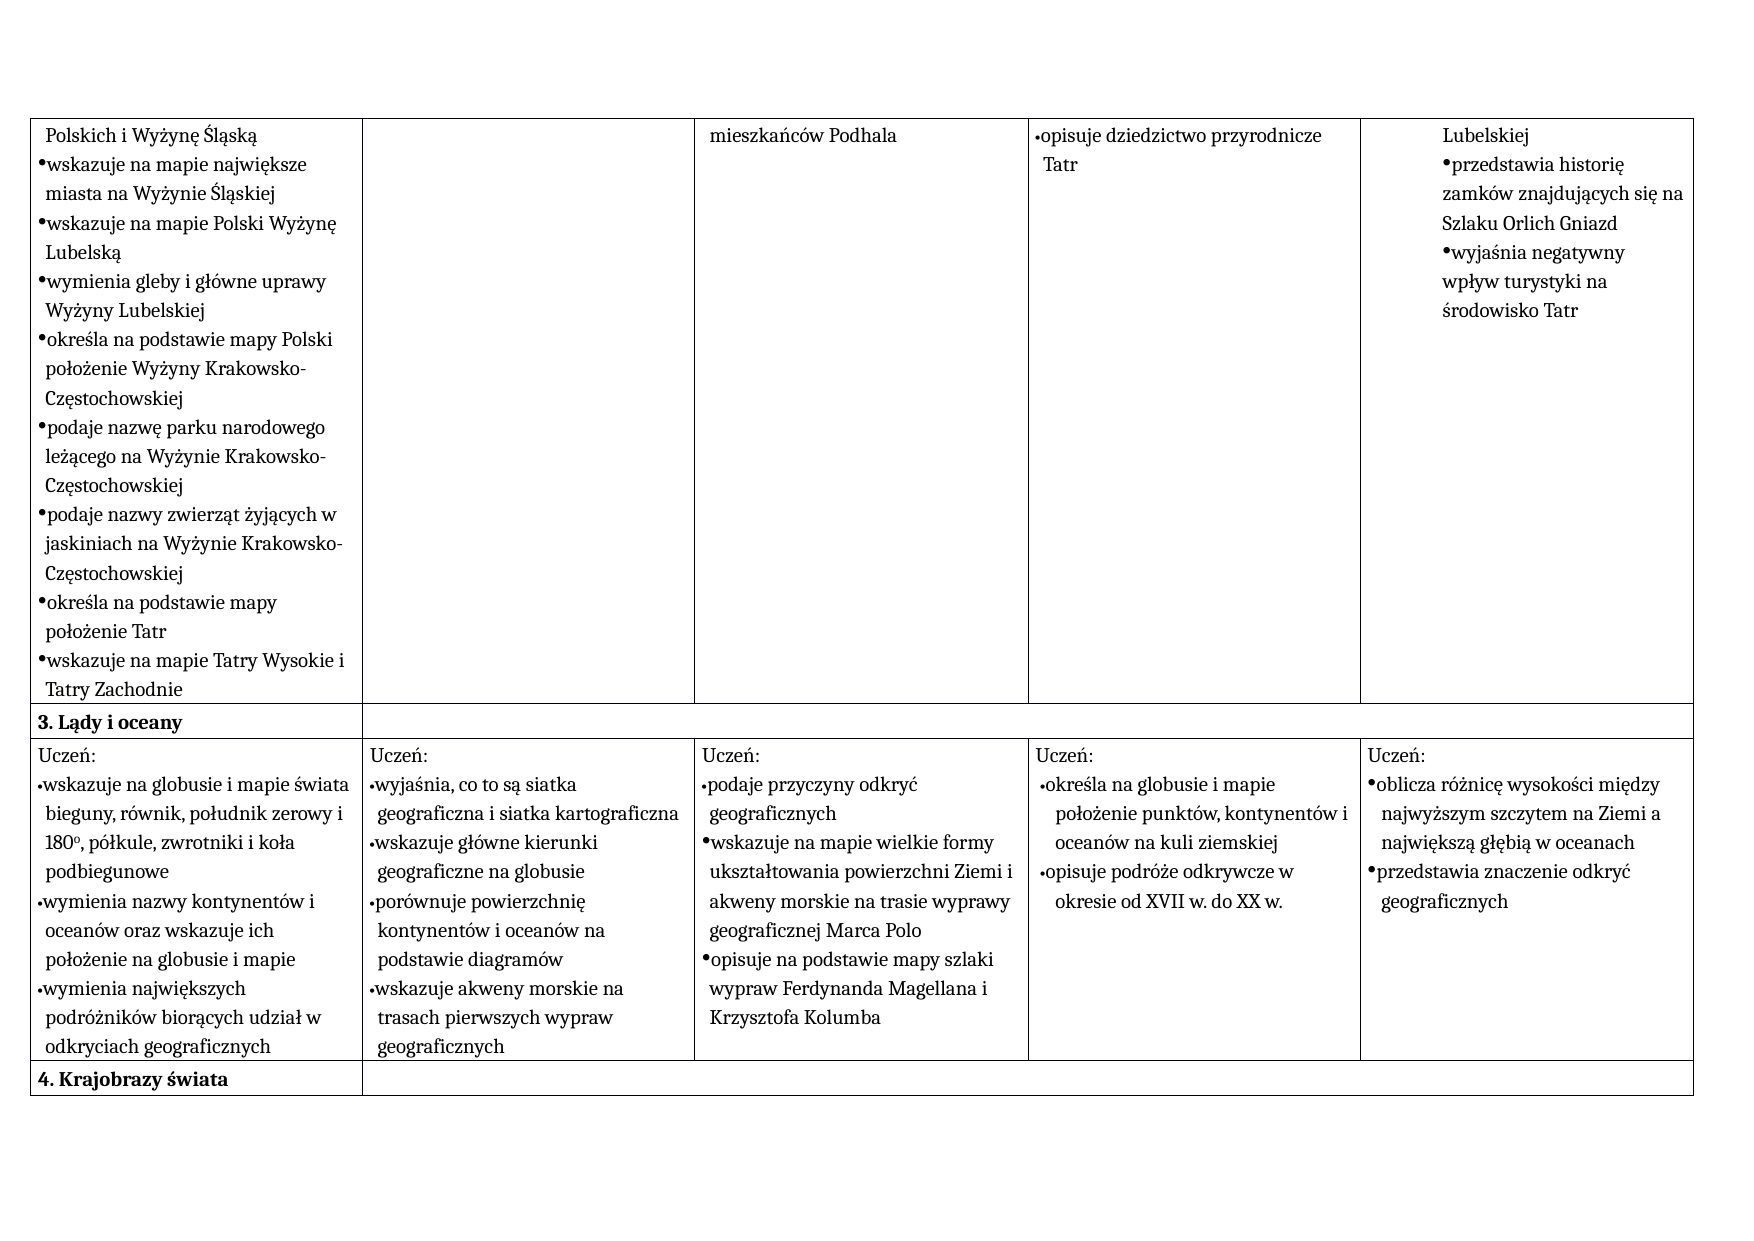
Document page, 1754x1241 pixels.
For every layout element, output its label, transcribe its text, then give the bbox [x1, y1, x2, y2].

table_cell Uczeń: wyjaśnia znaczenie terminu krajobraz wymienia składniki krajobrazu wymienia elementy krajobrazu najbliższej okolicy wymienia pasy rzeźby terenu Polski wskazuje na mapie Wybrzeże Słowińskie wymienia elementy krajobrazu nadmorskiego wymienia główne miasta leżące na Wybrzeżu Słowińskim wymienia po jednym przykładzie rośliny i zwierzęcia charakterystycznych dla Wybrzeża Słowińskiego wskazuje na mapie Pojezierze Mazurskie odczytuje z mapy nazwy największych jezior na Pojezierzu Mazurskim wskazuje na mapie pas Nizin Środkowopolskich oraz Nizinę Mazowiecką wskazuje na mapie największe rzeki przecinające Nizinę Mazowiecką wskazuje na mapie największe miasta Niziny Mazowieckiej podaje nazwę parku narodowego leżącego w pobliżu Warszawy określa położenie Warszawy na mapie Polski wymienia najważniejsze obiekty turystyczne Warszawy wskazuje na mapie pas Wyżyn Polskich i Wyżynę Śląską wskazuje na mapie największe miasta na Wyżynie Śląskiej wskazuje na mapie Polski Wyżynę Lubelską wymienia gleby i główne uprawy Wyżyny Lubelskiej określa na podstawie mapy Polski położenie Wyżyny Krakowsko-Częstochowskiej podaje nazwę parku narodowego leżącego na Wyżynie Krakowsko-Częstochowskiej podaje nazwy zwierząt żyjących w jaskiniach na Wyżynie Krakowsko-Częstochowskiej określa na podstawie mapy położenie Tatr wskazuje na mapie Tatry Wysokie i Tatry Zachodnie [31, 119, 362, 702]
table_cell 4. Krajobrazy świata [31, 1061, 362, 1095]
table_cell Uczeń: wskazuje na globusie i mapie świata bieguny, równik, południk zerowy i 180o, półkule, zwrotniki i koła podbiegunowe wymienia nazwy kontynentów i oceanów oraz wskazuje ich położenie na globusie i mapie wymienia największych podróżników biorących udział w odkryciach geograficznych [31, 739, 362, 1060]
table_cell Uczeń: określa na globusie i mapie położenie punktów, kontynentów i oceanów na kuli ziemskiej opisuje podróże odkrywcze w okresie od XVII w. do XX w. [1029, 739, 1360, 1060]
table_cell Uczeń: proponuje zmiany w zagospodarowaniu terenu najbliższej okolicy prezentuje projekt planu zagospodarowania terenu wokół szkoły przygotowuje prezentację multimedialną na temat Wybrzeża Słowińskiego z uwzględnieniem elementów krajobrazu naturalnego i kulturowego przedstawia zróżnicowanie krajobrazu krain geograficznych w pasie pojezierzy na podstawie mapy analizuje na podstawie dodatkowych źródeł informacji oraz map tematycznych warunki rozwoju rolnictwa na Nizinie Mazowieckiej planuje na podstawie planu miasta wycieczkę po Warszawie przedstawia pozytywne i negatywne zmiany w krajobrazie Wyżyny Śląskiej wynikające z działalności człowieka analizuje na podstawie dodatkowych źródeł informacji oraz map tematycznych warunki sprzyjające rozwojowi rolnictwa na Wyżynie Lubelskiej przedstawia historię zamków znajdujących się na Szlaku Orlich Gniazd wyjaśnia negatywny wpływ turystyki na środowisko Tatr [1361, 119, 1693, 702]
table_cell 3. Lądy i oceany [31, 704, 362, 738]
table_cell [363, 1061, 1693, 1095]
table_cell [363, 119, 694, 702]
table_cell Uczeń: podaje przyczyny odkryć geograficznych wskazuje na mapie wielkie formy ukształtowania powierzchni Ziemi i akweny morskie na trasie wyprawy geograficznej Marca Polo opisuje na podstawie mapy szlaki wypraw Ferdynanda Magellana i Krzysztofa Kolumba [695, 739, 1028, 1060]
table_cell Uczeń: oblicza różnicę wysokości między najwyższym szczytem na Ziemi a największą głębią w oceanach przedstawia znaczenie odkryć geograficznych [1361, 739, 1693, 1060]
table_cell Uczeń: charakteryzuje pasy rzeźby terenu w Polsce opisuje krajobraz najbliższej okolicy w odniesieniu do pasów rzeźby terenu opisuje wpływ wody i wiatru na nadmorski krajobraz przedstawia sposoby gospodarowania w krajobrazie nadmorskim opisuje zajęcia mieszkańców regionu nadmorskiego przedstawia wpływ lądolodu na krajobraz pojezierzy omawia cechy krajobrazu przekształconego przez człowieka na Nizinie Mazowieckiej przedstawia najważniejsze obiekty dziedzictwa kulturowego w stolicy omawia znaczenie węgla kamiennego na Wyżynie Śląskiej charakteryzuje życie i zwyczaje mieszkańców Wyżyny Śląskiej omawia na podstawie ilustracji powstawanie wąwozów lessowych charakteryzuje czynniki wpływające na krajobraz rolniczy Wyżyny Lubelskiej charakteryzuje na podstawie ilustracji rzeźbę krasową i formy krasowe Wyżyny Krakowsko-Częstochowskiej opisuje na podstawie ilustracji piętra roślinności w Tatrach opisuje zajęcia i zwyczaje mieszkańców Podhala [695, 119, 1028, 702]
table_cell [363, 704, 1693, 738]
table_cell Uczeń: wyjaśnia, co to są siatka geograficzna i siatka kartograficzna wskazuje główne kierunki geograficzne na globusie porównuje powierzchnię kontynentów i oceanów na podstawie diagramów wskazuje akweny morskie na trasach pierwszych wypraw geograficznych [363, 739, 694, 1060]
table_cell Uczeń: dokonuje oceny krajobrazu najbliższego otoczenia szkoły pod względem jego piękna oraz ładu i estetyki zagospodarowania porównuje na podstawie mapy Polski i ilustracji rzeźbę terenu w poszczególnych pasach wyjaśnia na podstawie ilustracji, jak powstaje jezioro przybrzeżne wymienia obiekty dziedzictwa przyrodniczego i kulturowego Wybrzeża Słowińskiego oraz wskazuje je na mapie wyjaśnia znaczenie turystyki na Wybrzeżu Słowińskim charakteryzuje najważniejsze obiekty dziedzictwa przyrodniczego i kulturowego na Nizinie Mazowieckiej opisuje zabudowę i sieć komunikacyjną Warszawy omawia atrakcje turystyczne na Szlaku Zabytków Techniki opisuje za pomocą przykładów rolnictwo na Wyżynie Lubelskiej opisuje najważniejsze obiekty dziedzictwa kulturowego Wyżyny Lubelskiej charakteryzuje na podstawie mapy atrakcje turystyczne Szlaku Orlich Gniazd przedstawia argumenty potwierdzające różnicę w krajobrazie Tatr Wysokich i Tatr Zachodnich opisuje dziedzictwo przyrodnicze Tatr [1029, 119, 1360, 702]
